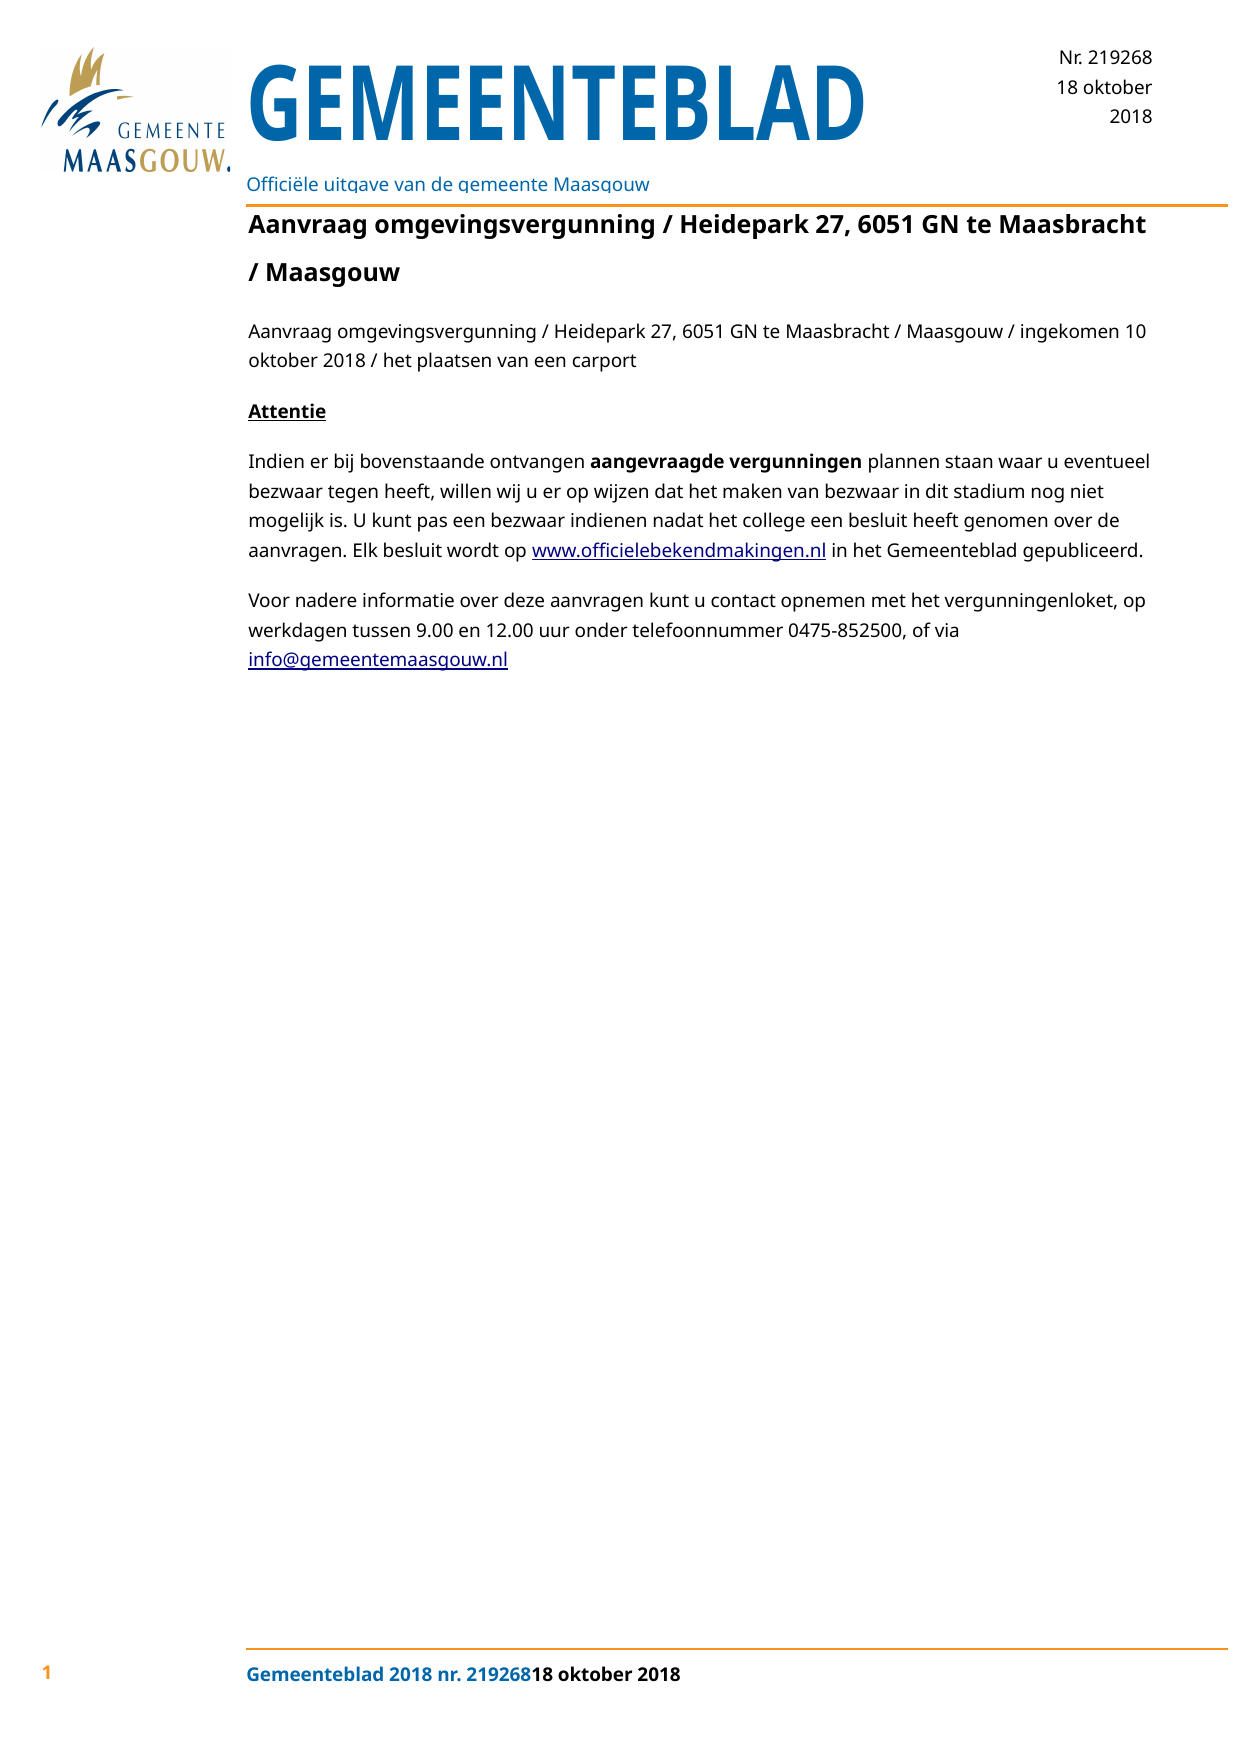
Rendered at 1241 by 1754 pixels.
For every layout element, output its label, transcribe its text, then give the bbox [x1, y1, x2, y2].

text Voor nadere informatie over deze aanvragen kunt u contact opnemen met het vergunningenloket, op werkdagen tussen 9.00 en 12.00 uur onder telefoonnummer 0475-852500, of via info@gemeentemaasgouw.nl [248, 587, 1152, 672]
text Aanvraag omgevingsvergunning / Heidepark 27, 6051 GN te Maasbracht / Maasgouw / ingekomen 10 oktober 2018 / het plaatsen van een carport [248, 318, 1152, 373]
text Attentie [248, 398, 1152, 424]
picture [41, 47, 231, 172]
text Aanvraag omgevingsvergunning / Heidepark 27, 6051 GN te Maasbracht / Maasgouw [248, 207, 1152, 288]
text Indien er bij bovenstaande ontvangen aangevraagde vergunningen plannen staan waar u eventueel bezwaar tegen heeft, willen wij u er op wijzen dat het maken van bezwaar in dit stadium nog niet mogelijk is. U kunt pas een bezwaar indienen nadat het college een besluit heeft genomen over de aanvragen. Elk besluit wordt op www.officielebekendmakingen.nl in het Gemeenteblad gepubliceerd. [248, 448, 1152, 563]
